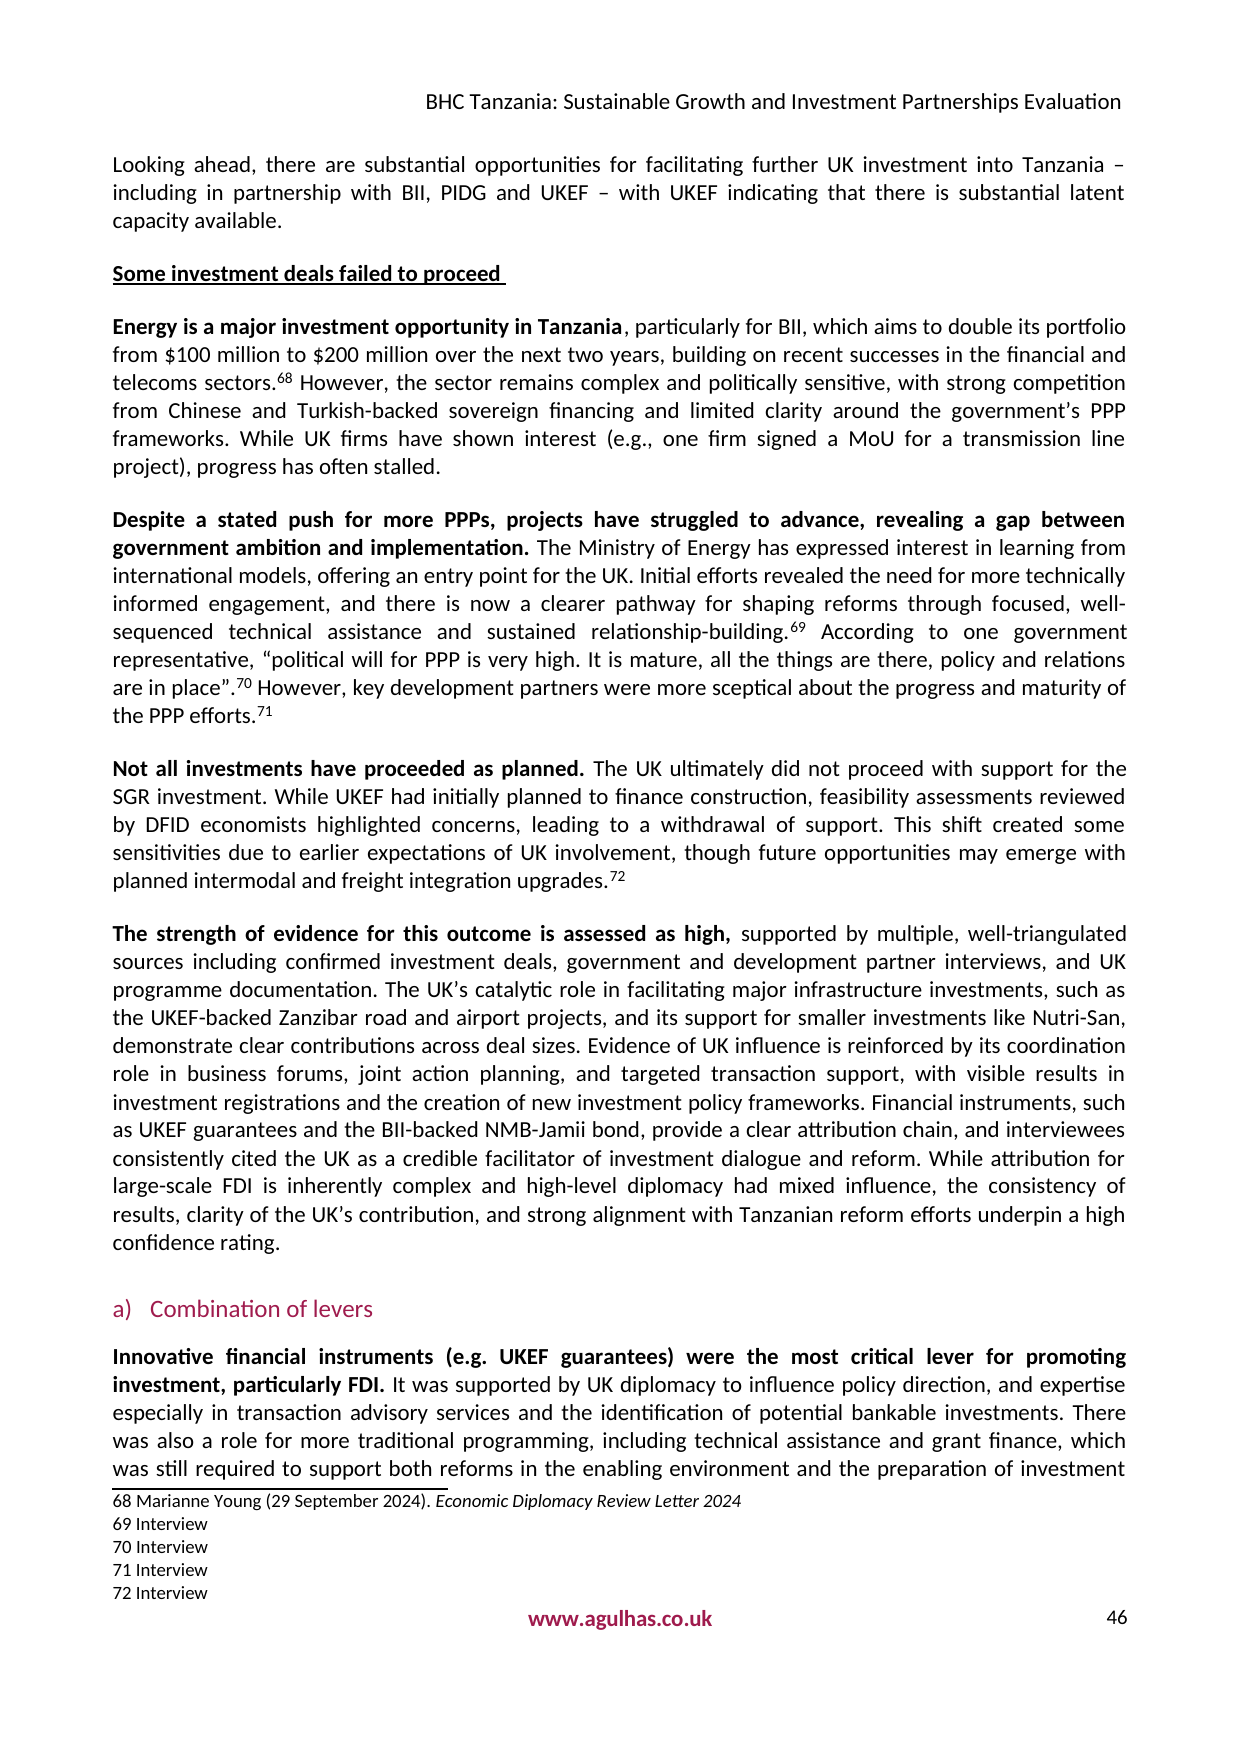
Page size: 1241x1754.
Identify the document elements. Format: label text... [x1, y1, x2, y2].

text Looking ahead, there are substantial opportunities for facilitating further UK investment into Tanzania – including in partnership with BII, PIDG and UKEF – with UKEF indicating that there is substantial latent capacity available. [112, 150, 1128, 234]
subtitle Combination of levers [112, 1293, 1128, 1324]
text Some investment deals failed to proceed [112, 259, 1128, 287]
text Interview [112, 1512, 1128, 1535]
text Interview [112, 1535, 1128, 1558]
text Interview [112, 1581, 1128, 1604]
text The strength of evidence for this outcome is assessed as high, supported by multiple, well-triangulated sources including confirmed investment deals, government and development partner interviews, and UK programme documentation. The UK’s catalytic role in facilitating major infrastructure investments, such as the UKEF-backed Zanzibar road and airport projects, and its support for smaller investments like Nutri-San, demonstrate clear contributions across deal sizes. Evidence of UK influence is reinforced by its coordination role in business forums, joint action planning, and targeted transaction support, with visible results in investment registrations and the creation of new investment policy frameworks. Financial instruments, such as UKEF guarantees and the BII-backed NMB-Jamii bond, provide a clear attribution chain, and interviewees consistently cited the UK as a credible facilitator of investment dialogue and reform. While attribution for large-scale FDI is inherently complex and high-level diplomacy had mixed influence, the consistency of results, clarity of the UK’s contribution, and strong alignment with Tanzanian reform efforts underpin a high confidence rating. [112, 919, 1128, 1256]
text Interview [112, 1558, 1128, 1581]
text Not all investments have proceeded as planned. The UK ultimately did not proceed with support for the SGR investment. While UKEF had initially planned to finance construction, feasibility assessments reviewed by DFID economists highlighted concerns, leading to a withdrawal of support. This shift created some sensitivities due to earlier expectations of UK involvement, though future opportunities may emerge with planned intermodal and freight integration upgrades. [112, 754, 1128, 894]
text Innovative financial instruments (e.g. UKEF guarantees) were the most critical lever for promoting investment, particularly FDI. It was supported by UK diplomacy to influence policy direction, and expertise especially in transaction advisory services and the identification of potential bankable investments. There was also a role for more traditional programming, including technical assistance and grant finance, which was still required to support both reforms in the enabling environment and the preparation of investment [112, 1342, 1128, 1482]
text Marianne Young (29 September 2024). Economic Diplomacy Review Letter 2024 [112, 1489, 1128, 1512]
text Energy is a major investment opportunity in Tanzania, particularly for BII, which aims to double its portfolio from $100 million to $200 million over the next two years, building on recent successes in the financial and telecoms sectors. However, the sector remains complex and politically sensitive, with strong competition from Chinese and Turkish-backed sovereign financing and limited clarity around the government’s PPP frameworks. While UK firms have shown interest (e.g., one firm signed a MoU for a transmission line project), progress has often stalled. [112, 312, 1128, 480]
text Despite a stated push for more PPPs, projects have struggled to advance, revealing a gap between government ambition and implementation. The Ministry of Energy has expressed interest in learning from international models, offering an entry point for the UK. Initial efforts revealed the need for more technically informed engagement, and there is now a clearer pathway for shaping reforms through focused, well-sequenced technical assistance and sustained relationship-building. According to one government representative, “political will for PPP is very high. It is mature, all the things are there, policy and relations are in place”. However, key development partners were more sceptical about the progress and maturity of the PPP efforts. [112, 505, 1128, 729]
